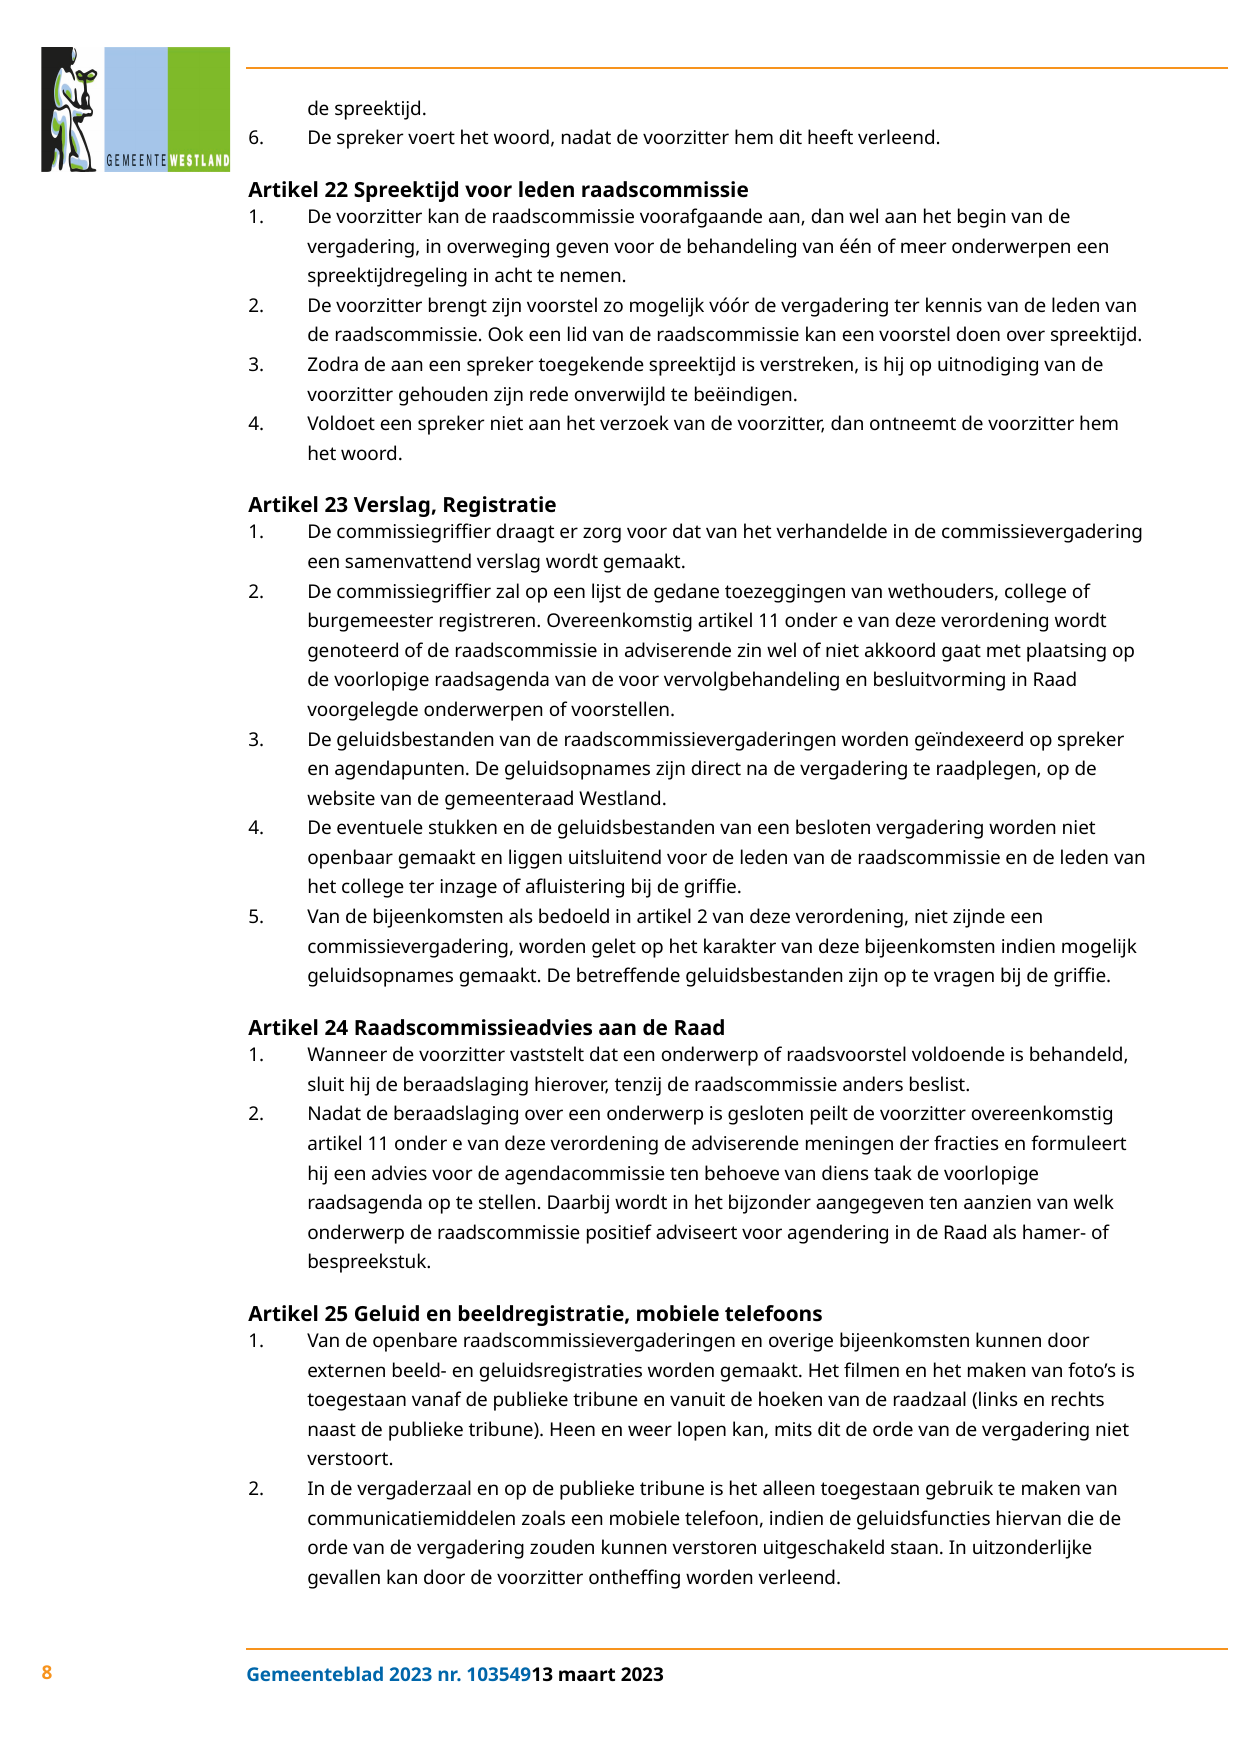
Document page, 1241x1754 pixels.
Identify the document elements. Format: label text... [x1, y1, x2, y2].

picture [41, 47, 231, 172]
list De voorzitter brengt zijn voorstel zo mogelijk vóór de vergadering ter kennis van de leden van de raadscommissie. Ook een lid van de raadscommissie kan een voorstel doen over spreektijd. [248, 292, 1152, 347]
text Artikel 24 Raadscommissieadvies aan de Raad [248, 1013, 1152, 1041]
text Artikel 25 Geluid en beeldregistratie, mobiele telefoons [248, 1299, 1152, 1327]
list In de vergaderzaal en op de publieke tribune is het alleen toegestaan gebruik te maken van communicatiemiddelen zoals een mobiele telefoon, indien de geluidsfuncties hiervan die de orde van de vergadering zouden kunnen verstoren uitgeschakeld staan. In uitzonderlijke gevallen kan door de voorzitter ontheffing worden verleend. [248, 1475, 1152, 1590]
list Voldoet een spreker niet aan het verzoek van de voorzitter, dan ontneemt de voorzitter hem het woord. [248, 410, 1152, 466]
text Artikel 23 Verslag, Registratie [248, 490, 1152, 519]
list De voorzitter kan de raadscommissie voorafgaande aan, dan wel aan het begin van de vergadering, in overweging geven voor de behandeling van één of meer onderwerpen een spreektijdregeling in acht te nemen. [248, 203, 1152, 288]
list De commissiegriffier zal op een lijst de gedane toezeggingen van wethouders, college of burgemeester registreren. Overeenkomstig artikel 11 onder e van deze verordening wordt genoteerd of de raadscommissie in adviserende zin wel of niet akkoord gaat met plaatsing op de voorlopige raadsagenda van de voor vervolgbehandeling en besluitvorming in Raad voorgelegde onderwerpen of voorstellen. [248, 578, 1152, 722]
list De eventuele stukken en de geluidsbestanden van een besloten vergadering worden niet openbaar gemaakt en liggen uitsluitend voor de leden van de raadscommissie en de leden van het college ter inzage of afluistering bij de griffie. [248, 814, 1152, 899]
list de spreektijd. [248, 95, 1152, 121]
list Zodra de aan een spreker toegekende spreektijd is verstreken, is hij op uitnodiging van de voorzitter gehouden zijn rede onverwijld te beëindigen. [248, 351, 1152, 406]
list Van de bijeenkomsten als bedoeld in artikel 2 van deze verordening, niet zijnde een commissievergadering, worden gelet op het karakter van deze bijeenkomsten indien mogelijk geluidsopnames gemaakt. De betreffende geluidsbestanden zijn op te vragen bij de griffie. [248, 903, 1152, 988]
list Nadat de beraadslaging over een onderwerp is gesloten peilt de voorzitter overeenkomstig artikel 11 onder e van deze verordening de adviserende meningen der fracties en formuleert hij een advies voor de agendacommissie ten behoeve van diens taak de voorlopige raadsagenda op te stellen. Daarbij wordt in het bijzonder aangegeven ten aanzien van welk onderwerp de raadscommissie positief adviseert voor agendering in de Raad als hamer- of bespreekstuk. [248, 1101, 1152, 1274]
list Van de openbare raadscommissievergaderingen en overige bijeenkomsten kunnen door externen beeld- en geluidsregistraties worden gemaakt. Het filmen en het maken van foto’s is toegestaan vanaf de publieke tribune en vanuit de hoeken van de raadzaal (links en rechts naast de publieke tribune). Heen en weer lopen kan, mits dit de orde van de vergadering niet verstoort. [248, 1327, 1152, 1471]
text Artikel 22 Spreektijd voor leden raadscommissie [248, 175, 1152, 203]
list Wanneer de voorzitter vaststelt dat een onderwerp of raadsvoorstel voldoende is behandeld, sluit hij de beraadslaging hierover, tenzij de raadscommissie anders beslist. [248, 1041, 1152, 1097]
list De spreker voert het woord, nadat de voorzitter hem dit heeft verleend. [248, 124, 1152, 150]
list De geluidsbestanden van de raadscommissievergaderingen worden geïndexeerd op spreker en agendapunten. De geluidsopnames zijn direct na de vergadering te raadplegen, op de website van de gemeenteraad Westland. [248, 726, 1152, 811]
list De commissiegriffier draagt er zorg voor dat van het verhandelde in de commissievergadering een samenvattend verslag wordt gemaakt. [248, 519, 1152, 574]
